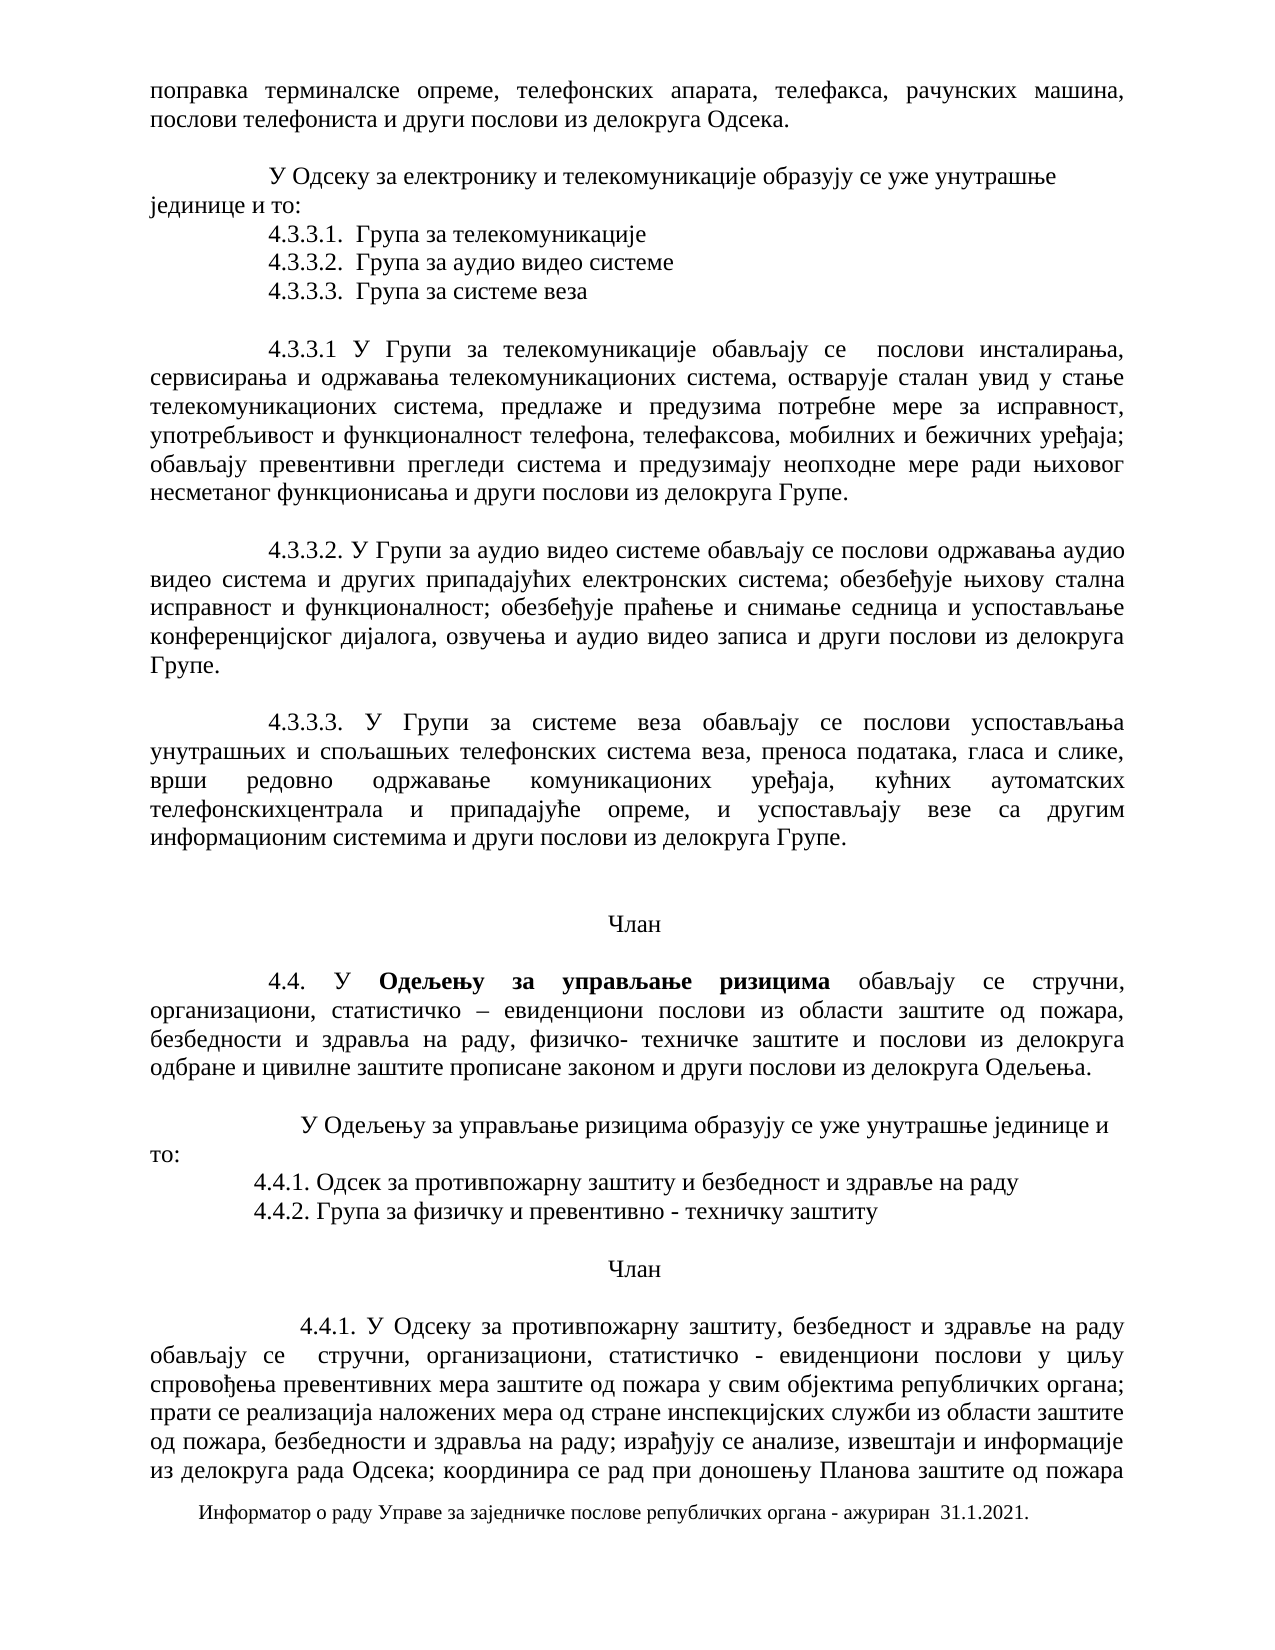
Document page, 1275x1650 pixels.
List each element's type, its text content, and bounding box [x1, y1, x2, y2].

text 4.3.3.2. У Групи за аудио видео системе обављају се послови одржавања аудио видео система и других припадајућих електронских система; обезбеђује њихову стална исправност и функционалност; обезбеђује праћење и снимање седница и успостављање конференцијског дијалога, озвучења и аудио видео записа и други послови из делокруга Групе. [150, 535, 1125, 679]
text поправка терминалске опреме, телефонских апарата, телефакса, рачунских машина, послови телефониста и други послови из делокруга Одсека. [150, 75, 1125, 132]
text У Одсеку за електронику и телекомуникације образују се уже унутрашње јединице и то: [150, 161, 1125, 219]
text 4.4.1. Одсек за противпожарну заштиту и безбедност и здравље на раду [150, 1167, 1125, 1196]
text Члан [150, 909, 1125, 937]
text У Одељењу за управљање ризицима образују се уже унутрашње јединице и то: [150, 1110, 1125, 1167]
text 4.3.3.1. Група за телекомуникације [150, 219, 1125, 247]
text 4.3.3.3. Група за системе веза [150, 276, 1125, 305]
text 4.3.3.3. У Групи за системе веза обављају се послови успостављања унутрашњих и спољашњих телефонских система веза, преноса података, гласа и слике, врши редовно одржавање комуникационих уређаја, кућних аутоматских телефонскихцентрала и припадајуће опреме, и успостављају везе са другим информационим системима и други послови из делокруга Групе. [150, 707, 1125, 851]
text 4.4. У Одељењу за управљање ризицима обављају се стручни, организациони, статистичко – евиденциони послови из области заштите од пожара, безбедности и здравља на раду, физичко- техничке заштите и послови из делокруга одбране и цивилне заштите прописане законом и други послови из делокруга Одељења. [150, 966, 1125, 1081]
text 4.3.3.2. Група за аудио видео системе [150, 247, 1125, 276]
text 4.3.3.1 У Групи за телекомуникације обављају се послови инсталирања, сервисирања и одржавања телекомуникационих система, остварује сталан увид у стање телекомуникационих система, предлаже и предузима потребне мере за исправност, употребљивост и функционалност телефона, телефаксова, мобилних и бежичних уређаја; обављају превентивни прегледи система и предузимају неопходне мере ради њиховог несметаног функционисања и други послови из делокруга Групе. [150, 334, 1125, 506]
text 4.4.2. Група за физичку и превентивно - техничку заштиту [150, 1196, 1125, 1225]
text Члан [150, 1254, 1125, 1282]
text 4.4.1. У Одсеку за противпожарну заштиту, безбедност и здравље на раду обављају се стручни, организациони, статистичко - евиденциони послови у циљу спровођења превентивних мера заштите од пожара у свим објектима републичких органа; прати се реализација наложених мера од стране инспекцијских служби из области заштите од пожара, безбедности и здравља на раду; израђују се анализе, извештаји и информације из делокруга рада Одсека; координира се рад при доношењу Планова заштите од пожара [150, 1311, 1125, 1484]
